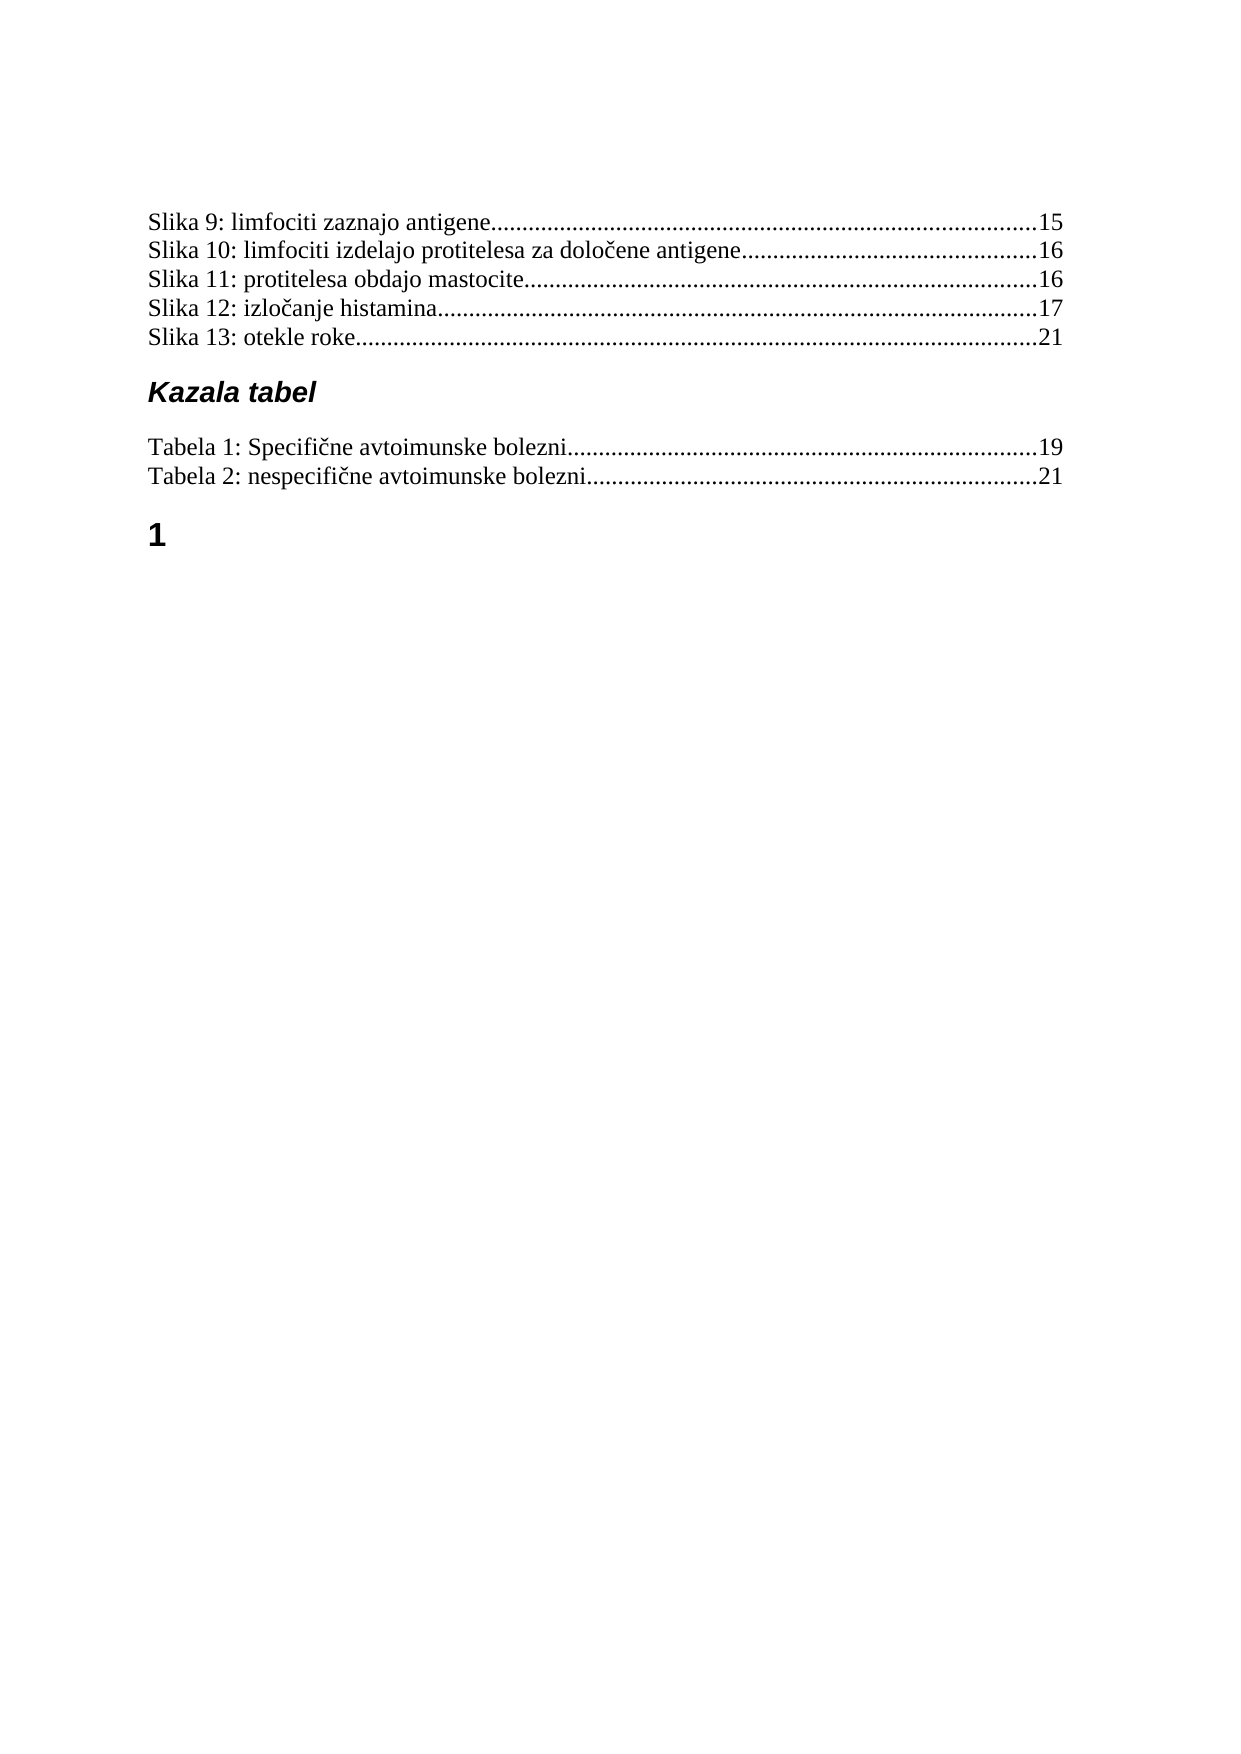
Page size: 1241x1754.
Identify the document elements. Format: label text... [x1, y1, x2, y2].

text Slika 9: limfociti zaznajo antigene 15 [148, 207, 1063, 236]
text Tabela 1: Specifične avtoimunske bolezni 19 [148, 432, 1063, 461]
text Slika 12: izločanje histamina 17 [148, 293, 1063, 322]
text Slika 10: limfociti izdelajo protitelesa za določene antigene 16 [148, 236, 1063, 264]
text Slika 13: otekle roke 21 [148, 322, 1063, 351]
subtitle Kazala tabel [148, 376, 1063, 409]
text Tabela 2: nespecifične avtoimunske bolezni 21 [148, 461, 1063, 489]
text Slika 11: protitelesa obdajo mastocite 16 [148, 264, 1063, 293]
